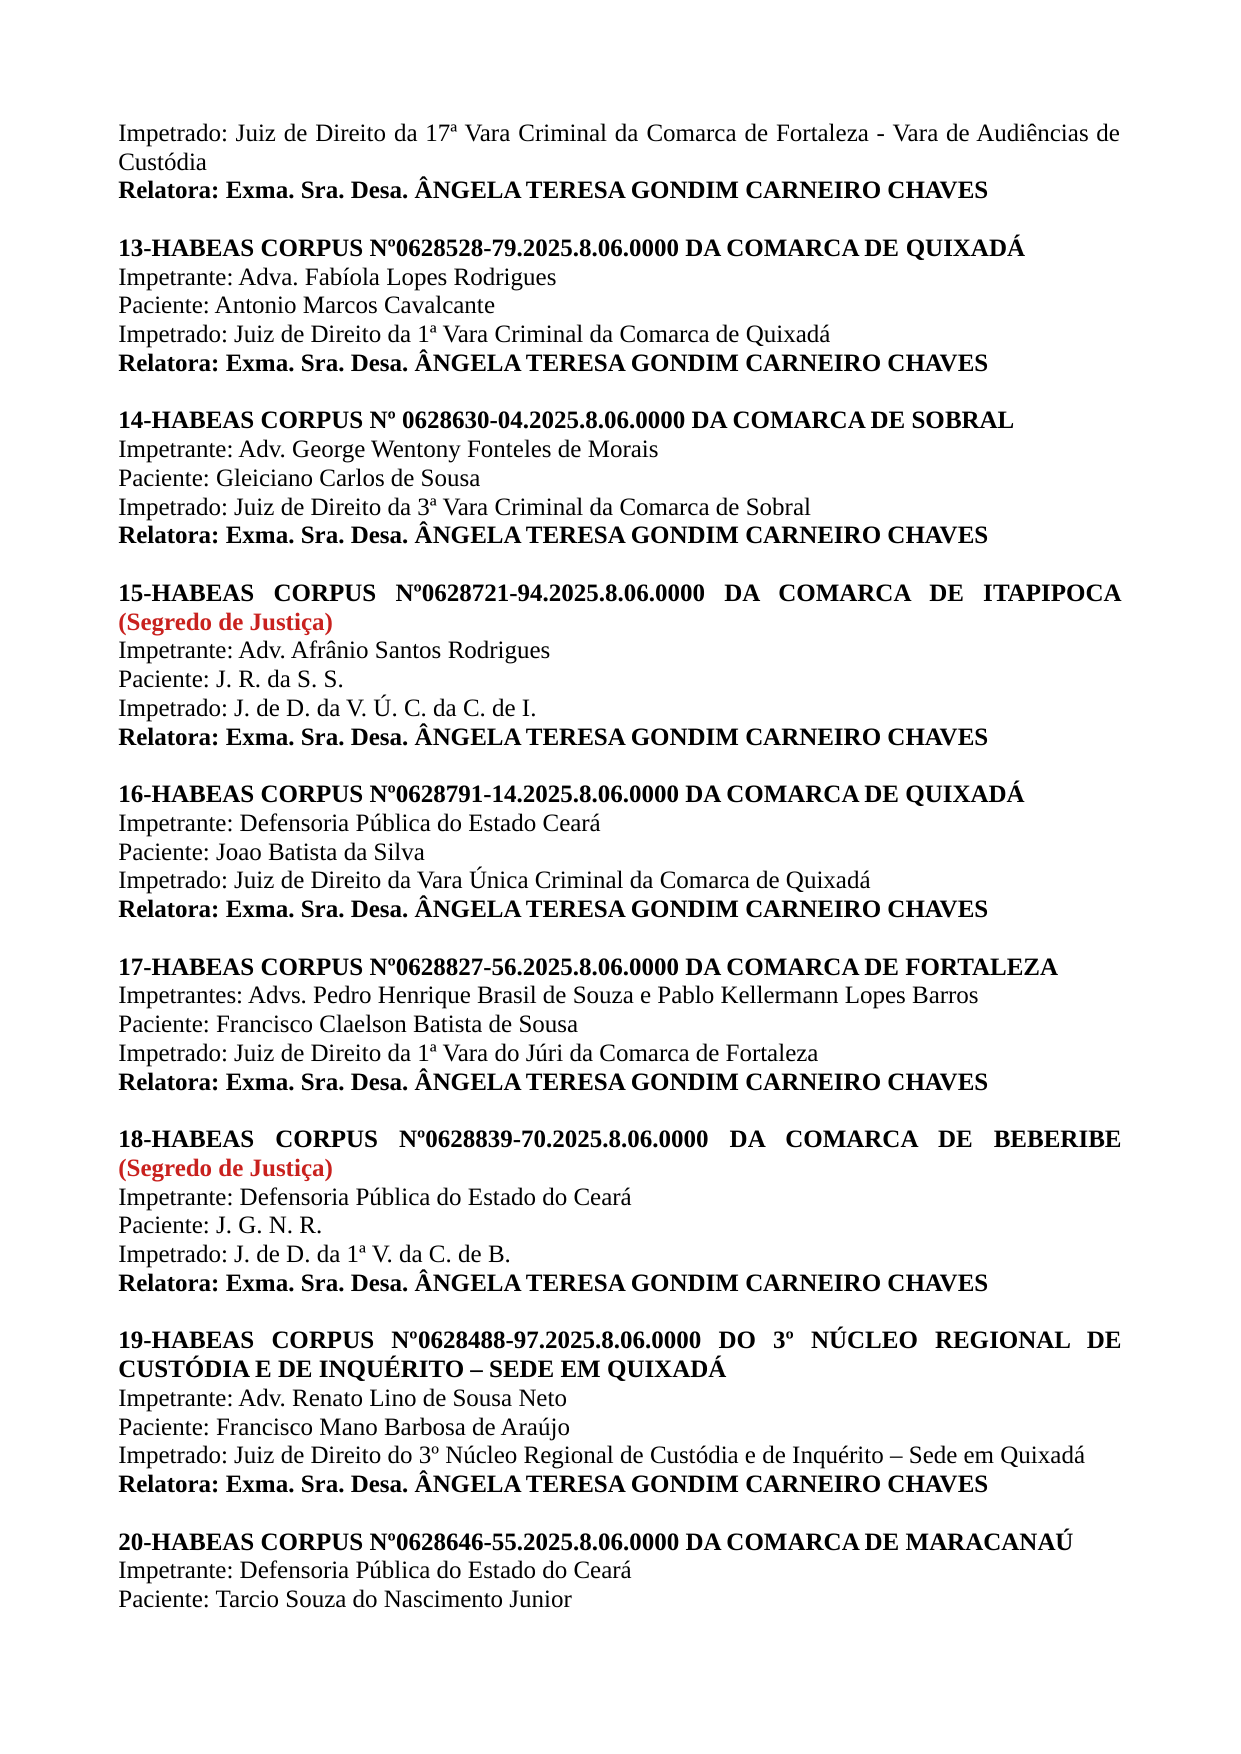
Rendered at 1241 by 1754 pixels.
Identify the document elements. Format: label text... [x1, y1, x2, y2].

text Impetrado: Juiz de Direito da 3ª Vara Criminal da Comarca de Sobral [118, 492, 1122, 521]
text Relatora: Exma. Sra. Desa. ÂNGELA TERESA GONDIM CARNEIRO CHAVES [118, 348, 1122, 377]
text Impetrante: Defensoria Pública do Estado Ceará [118, 808, 1122, 837]
text Impetrado: J. de D. da 1ª V. da C. de B. [118, 1239, 1122, 1268]
text Paciente: Francisco Mano Barbosa de Araújo [118, 1412, 1122, 1441]
text Impetrado: Juiz de Direito da Vara Única Criminal da Comarca de Quixadá [118, 866, 1122, 894]
text 18-HABEAS CORPUS Nº0628839-70.2025.8.06.0000 DA COMARCA DE BEBERIBE (Segredo de Justiça) [118, 1124, 1122, 1182]
text Paciente: Antonio Marcos Cavalcante [118, 291, 1122, 319]
text Impetrado: Juiz de Direito da 1ª Vara do Júri da Comarca de Fortaleza [118, 1038, 1122, 1067]
text Impetrante: Adva. Fabíola Lopes Rodrigues [118, 262, 1122, 291]
text Impetrado: Juiz de Direito da 17ª Vara Criminal da Comarca de Fortaleza - Vara de Audiências de Custódia [118, 118, 1122, 176]
text Impetrado: J. de D. da V. Ú. C. da C. de I. [118, 693, 1122, 722]
text 13-HABEAS CORPUS Nº0628528-79.2025.8.06.0000 DA COMARCA DE QUIXADÁ [118, 233, 1122, 262]
text 20-HABEAS CORPUS Nº0628646-55.2025.8.06.0000 DA COMARCA DE MARACANAÚ [118, 1527, 1122, 1556]
text Impetrante: Adv. Renato Lino de Sousa Neto [118, 1383, 1122, 1412]
text Relatora: Exma. Sra. Desa. ÂNGELA TERESA GONDIM CARNEIRO CHAVES [118, 521, 1122, 549]
text Relatora: Exma. Sra. Desa. ÂNGELA TERESA GONDIM CARNEIRO CHAVES [118, 722, 1122, 751]
text Impetrado: Juiz de Direito da 1ª Vara Criminal da Comarca de Quixadá [118, 319, 1122, 348]
text Paciente: J. G. N. R. [118, 1211, 1122, 1239]
text Paciente: Gleiciano Carlos de Sousa [118, 463, 1122, 492]
text Paciente: Joao Batista da Silva [118, 837, 1122, 866]
text Impetrado: Juiz de Direito do 3º Núcleo Regional de Custódia e de Inquérito – Sede em Quixadá [118, 1441, 1122, 1469]
text Relatora: Exma. Sra. Desa. ÂNGELA TERESA GONDIM CARNEIRO CHAVES [118, 1067, 1122, 1096]
text Relatora: Exma. Sra. Desa. ÂNGELA TERESA GONDIM CARNEIRO CHAVES [118, 1268, 1122, 1297]
text Impetrantes: Advs. Pedro Henrique Brasil de Souza e Pablo Kellermann Lopes Barros [118, 981, 1122, 1009]
text 15-HABEAS CORPUS Nº0628721-94.2025.8.06.0000 DA COMARCA DE ITAPIPOCA (Segredo de Justiça) [118, 578, 1122, 636]
text Relatora: Exma. Sra. Desa. ÂNGELA TERESA GONDIM CARNEIRO CHAVES [118, 894, 1122, 923]
text Impetrante: Defensoria Pública do Estado do Ceará [118, 1556, 1122, 1584]
text 14-HABEAS CORPUS Nº 0628630-04.2025.8.06.0000 DA COMARCA DE SOBRAL [118, 406, 1122, 434]
text Impetrante: Adv. George Wentony Fonteles de Morais [118, 434, 1122, 463]
text Paciente: Tarcio Souza do Nascimento Junior [118, 1584, 1122, 1613]
text Paciente: Francisco Claelson Batista de Sousa [118, 1009, 1122, 1038]
text 17-HABEAS CORPUS Nº0628827-56.2025.8.06.0000 DA COMARCA DE FORTALEZA [118, 952, 1122, 981]
text Impetrante: Adv. Afrânio Santos Rodrigues [118, 636, 1122, 664]
text 19-HABEAS CORPUS Nº0628488-97.2025.8.06.0000 DO 3º NÚCLEO REGIONAL DE CUSTÓDIA E DE INQUÉRITO – SEDE EM QUIXADÁ [118, 1326, 1122, 1383]
text 16-HABEAS CORPUS Nº0628791-14.2025.8.06.0000 DA COMARCA DE QUIXADÁ [118, 779, 1122, 808]
text Impetrante: Defensoria Pública do Estado do Ceará [118, 1182, 1122, 1211]
text Paciente: J. R. da S. S. [118, 664, 1122, 693]
text Relatora: Exma. Sra. Desa. ÂNGELA TERESA GONDIM CARNEIRO CHAVES [118, 176, 1122, 204]
text Relatora: Exma. Sra. Desa. ÂNGELA TERESA GONDIM CARNEIRO CHAVES [118, 1469, 1122, 1498]
